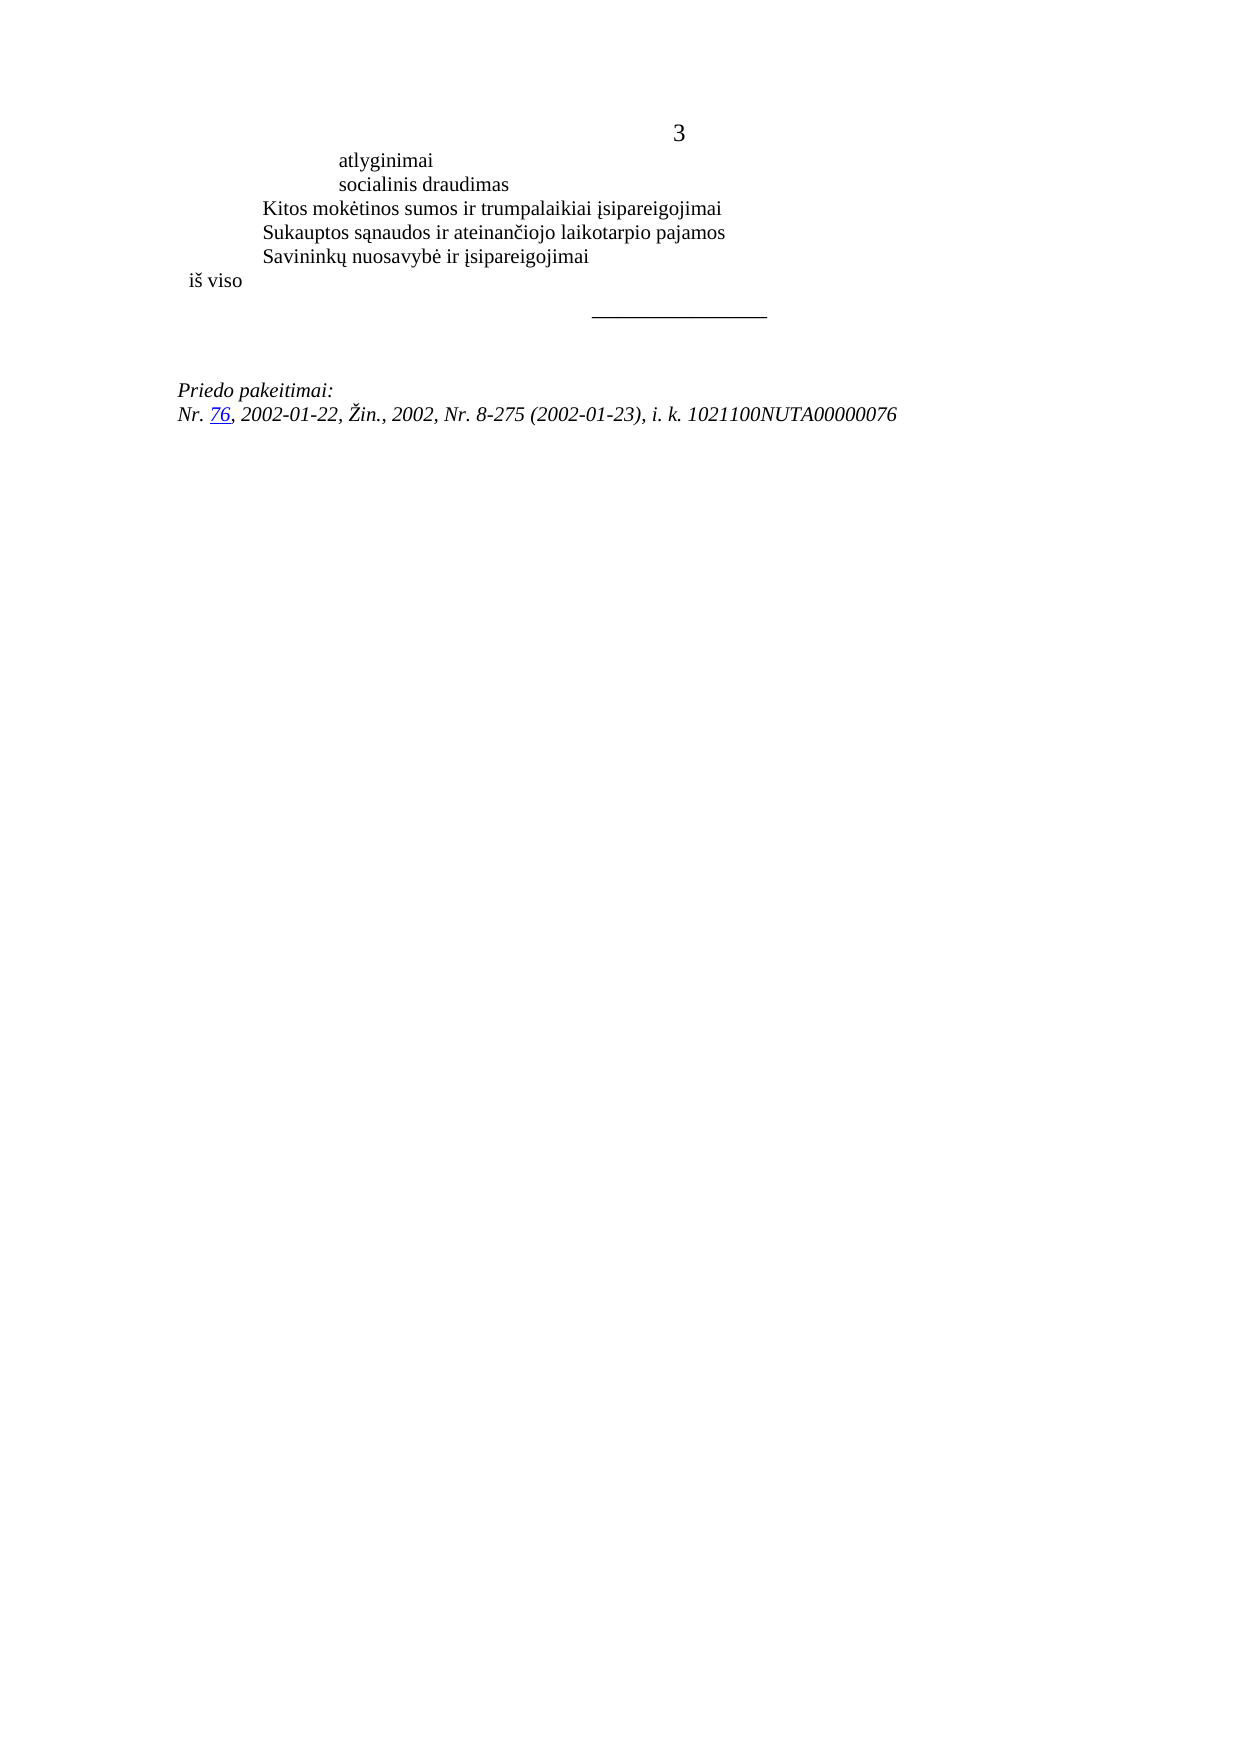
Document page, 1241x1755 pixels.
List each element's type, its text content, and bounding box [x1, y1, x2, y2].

table_cell socialinis draudimas [177, 172, 780, 196]
table_cell [780, 268, 854, 292]
table_cell [1001, 268, 1181, 292]
table_cell iš viso [177, 268, 780, 292]
text ______________ [177, 292, 1181, 321]
table_cell Savininkų nuosavybė ir įsipareigojimai [177, 244, 780, 268]
table_cell [780, 148, 854, 172]
table_cell [854, 268, 1001, 292]
table_cell [854, 148, 1001, 172]
table_cell [780, 172, 854, 196]
table_cell atlyginimai [177, 148, 780, 172]
table_cell Kitos mokėtinos sumos ir trumpalaikiai įsipareigojimai [177, 196, 780, 220]
table_cell [1001, 172, 1181, 196]
text Priedo pakeitimai: [177, 378, 1181, 402]
table_cell [780, 196, 854, 220]
table_cell [780, 220, 854, 244]
table_cell [854, 196, 1001, 220]
table_cell [854, 172, 1001, 196]
table_cell [780, 244, 854, 268]
table_cell [1001, 148, 1181, 172]
table_cell [854, 244, 1001, 268]
table_cell [854, 220, 1001, 244]
table_cell [1001, 196, 1181, 220]
text Nr. 76, 2002-01-22, Žin., 2002, Nr. 8-275 (2002-01-23), i. k. 1021100NUTA00000076 [177, 402, 1181, 426]
table_cell [1001, 220, 1181, 244]
table_cell Sukauptos sąnaudos ir ateinančiojo laikotarpio pajamos [177, 220, 780, 244]
table_cell [1001, 244, 1181, 268]
